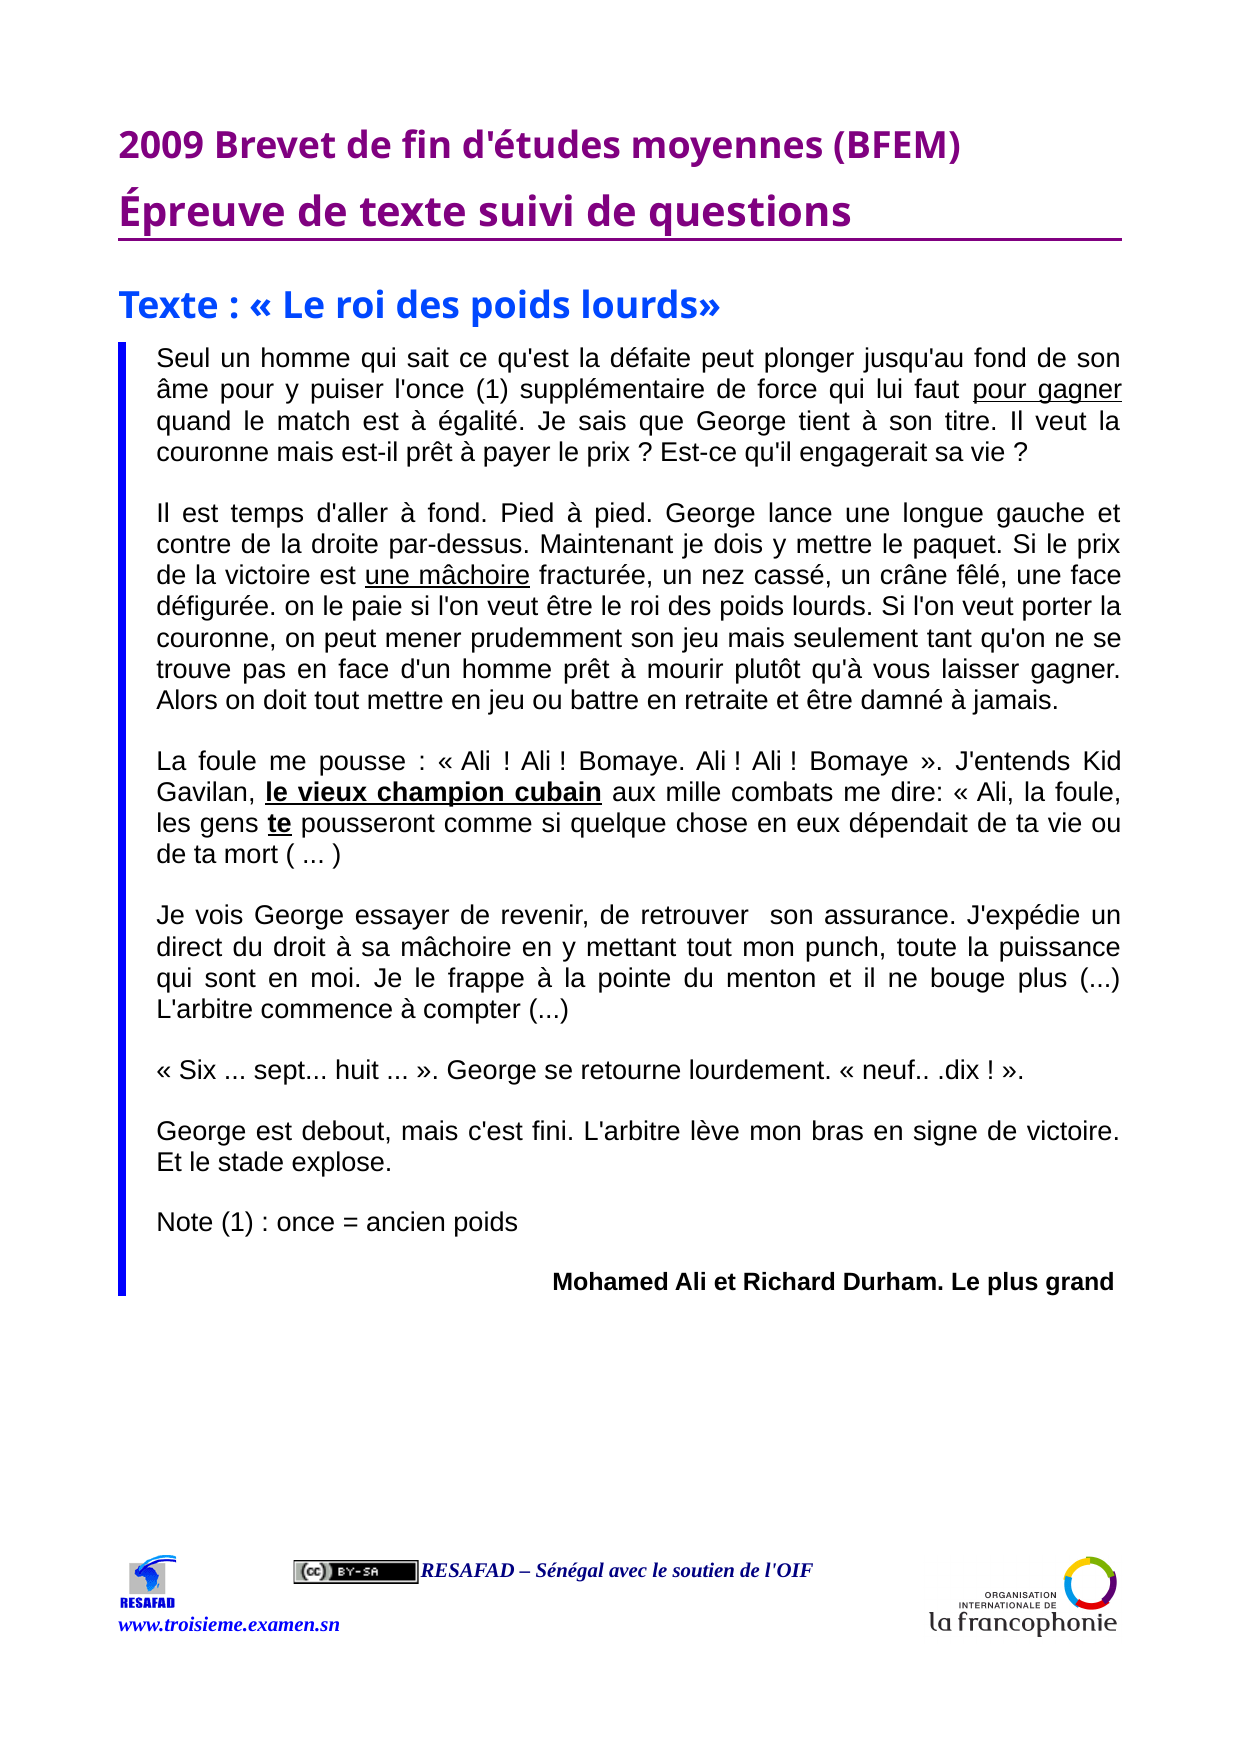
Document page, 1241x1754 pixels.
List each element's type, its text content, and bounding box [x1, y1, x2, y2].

text Épreuve de texte suivi de questions [118, 182, 1122, 238]
text Note (1) : once = ancien poids [126, 1206, 1122, 1238]
text Mohamed Ali et Richard Durham. Le plus grand [126, 1267, 1122, 1296]
text 2009 Brevet de fin d'études moyennes (BFEM) [118, 118, 1122, 169]
text « Six ... sept... huit ... ». George se retourne lourdement. « neuf.. .dix ! ». [126, 1054, 1122, 1085]
text La foule me pousse : « Ali ! Ali ! Bomaye. Ali ! Ali ! Bomaye ». J'entends Kid Gavilan, le vieux champion cubain aux mille combats me dire: « Ali, la foule, les gens te pousseront comme si quelque chose en eux dépendait de ta vie ou de ta mort ( ... ) [126, 745, 1122, 870]
subtitle Texte : « Le roi des poids lourds» [118, 278, 1122, 329]
text Il est temps d'aller à fond. Pied à pied. George lance une longue gauche et contre de la droite par-dessus. Maintenant je dois y mettre le paquet. Si le prix de la victoire est une mâchoire fracturée, un nez cassé, un crâne fêlé, une face défigurée. on le paie si l'on veut être le roi des poids lourds. Si l'on veut porter la couronne, on peut mener prudemment son jeu mais seulement tant qu'on ne se trouve pas en face d'un homme prêt à mourir plutôt qu'à vous laisser gagner. Alors on doit tout mettre en jeu ou battre en retraite et être damné à jamais. [126, 497, 1122, 715]
text Seul un homme qui sait ce qu'est la défaite peut plonger jusqu'au fond de son âme pour y puiser l'once (1) supplémentaire de force qui lui faut pour gagner quand le match est à égalité. Je sais que George tient à son titre. Il veut la couronne mais est-il prêt à payer le prix ? Est-ce qu'il engagerait sa vie ? [126, 342, 1122, 467]
text Je vois George essayer de revenir, de retrouver son assurance. J'expédie un direct du droit à sa mâchoire en y mettant tout mon punch, toute la puissance qui sont en moi. Je le frappe à la pointe du menton et il ne bouge plus (...) L'arbitre commence à compter (...) [126, 899, 1122, 1024]
picture [922, 1555, 1124, 1644]
text George est debout, mais c'est fini. L'arbitre lève mon bras en signe de victoire. Et le stade explose. [126, 1114, 1122, 1177]
picture [120, 1555, 177, 1608]
picture [293, 1560, 419, 1584]
